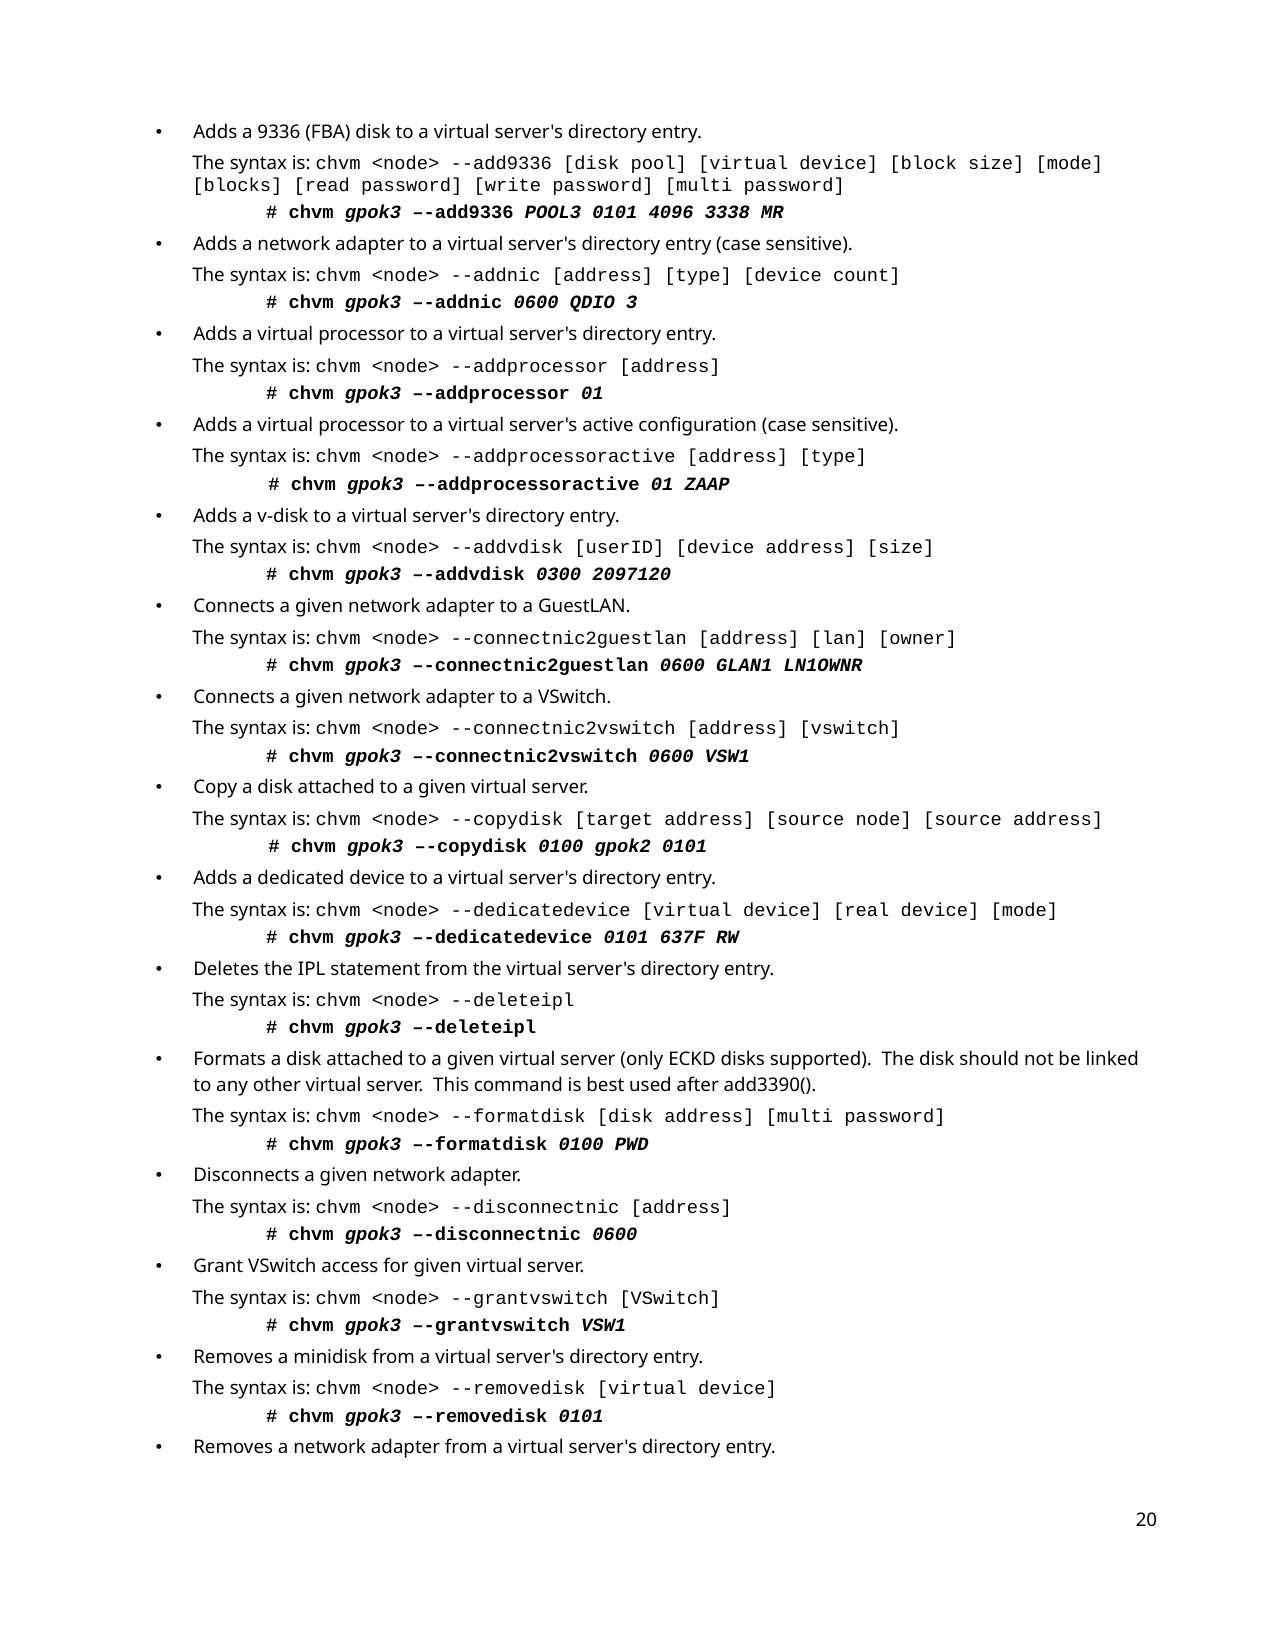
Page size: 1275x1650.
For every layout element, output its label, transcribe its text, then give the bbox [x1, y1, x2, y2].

list Adds a 9336 (FBA) disk to a virtual server's directory entry. [156, 118, 1157, 144]
text # chvm gpok3 –-connectnic2guestlan 0600 GLAN1 LN1OWNR [118, 656, 1157, 677]
text The syntax is: chvm <node> --connectnic2guestlan [address] [lan] [owner] [118, 624, 1157, 650]
text The syntax is: chvm <node> --deleteipl [118, 987, 1157, 1012]
text The syntax is: chvm <node> --addnic [address] [type] [device count] [118, 262, 1157, 287]
list Copy a disk attached to a given virtual server. [156, 774, 1157, 799]
text # chvm gpok3 –-grantvswitch VSW1 [118, 1316, 1157, 1337]
list Deletes the IPL statement from the virtual server's directory entry. [156, 955, 1157, 981]
list Adds a virtual processor to a virtual server's active configuration (case sensitive). [156, 411, 1157, 437]
list Connects a given network adapter to a VSwitch. [156, 683, 1157, 709]
list Removes a minidisk from a virtual server's directory entry. [156, 1343, 1157, 1368]
list Connects a given network adapter to a GuestLAN. [156, 592, 1157, 618]
text The syntax is: chvm <node> --removedisk [virtual device] [118, 1374, 1157, 1400]
text # chvm gpok3 –-addnic 0600 QDIO 3 [118, 293, 1157, 314]
text The syntax is: chvm <node> --dedicatedevice [virtual device] [real device] [mode] [118, 896, 1157, 922]
text # chvm gpok3 –-deleteipl [118, 1018, 1157, 1039]
list Removes a network adapter from a virtual server's directory entry. [156, 1434, 1157, 1459]
text The syntax is: chvm <node> --formatdisk [disk address] [multi password] [118, 1103, 1157, 1128]
list Adds a v-disk to a virtual server's directory entry. [156, 502, 1157, 527]
text The syntax is: chvm <node> --addprocessor [address] [118, 352, 1157, 378]
text The syntax is: chvm <node> --addprocessoractive [address] [type] [118, 443, 1157, 468]
text # chvm gpok3 –-addvdisk 0300 2097120 [118, 565, 1157, 586]
text The syntax is: chvm <node> --grantvswitch [VSwitch] [118, 1284, 1157, 1310]
text # chvm gpok3 –-formatdisk 0100 PWD [118, 1134, 1157, 1156]
list Formats a disk attached to a given virtual server (only ECKD disks supported). The disk should not be linked to any other virtual server. This command is best used after add3390(). [156, 1046, 1157, 1097]
text # chvm gpok3 –-add9336 POOL3 0101 4096 3338 MR [118, 203, 1157, 224]
text The syntax is: chvm <node> --connectnic2vswitch [address] [vswitch] [118, 715, 1157, 740]
text The syntax is: chvm <node> --addvdisk [userID] [device address] [size] [118, 533, 1157, 559]
list # chvm gpok3 –-addprocessoractive 01 ZAAP [231, 474, 1157, 496]
text The syntax is: chvm <node> --copydisk [target address] [source node] [source address] [118, 805, 1157, 831]
text # chvm gpok3 –-removedisk 0101 [118, 1406, 1157, 1428]
text # chvm gpok3 –-addprocessor 01 [118, 384, 1157, 405]
text The syntax is: chvm <node> --disconnectnic [address] [118, 1193, 1157, 1219]
text # chvm gpok3 –-dedicatedevice 0101 637F RW [118, 928, 1157, 949]
list Grant VSwitch access for given virtual server. [156, 1252, 1157, 1278]
list Disconnects a given network adapter. [156, 1162, 1157, 1187]
list Adds a network adapter to a virtual server's directory entry (case sensitive). [156, 230, 1157, 256]
text # chvm gpok3 –-disconnectnic 0600 [118, 1225, 1157, 1246]
text The syntax is: chvm <node> --add9336 [disk pool] [virtual device] [block size] [mode] [blocks] [read password] [write password] [multi password] [118, 150, 1157, 197]
list Adds a dedicated device to a virtual server's directory entry. [156, 864, 1157, 890]
text # chvm gpok3 –-connectnic2vswitch 0600 VSW1 [118, 746, 1157, 768]
list # chvm gpok3 –-copydisk 0100 gpok2 0101 [231, 837, 1157, 858]
list Adds a virtual processor to a virtual server's directory entry. [156, 321, 1157, 346]
